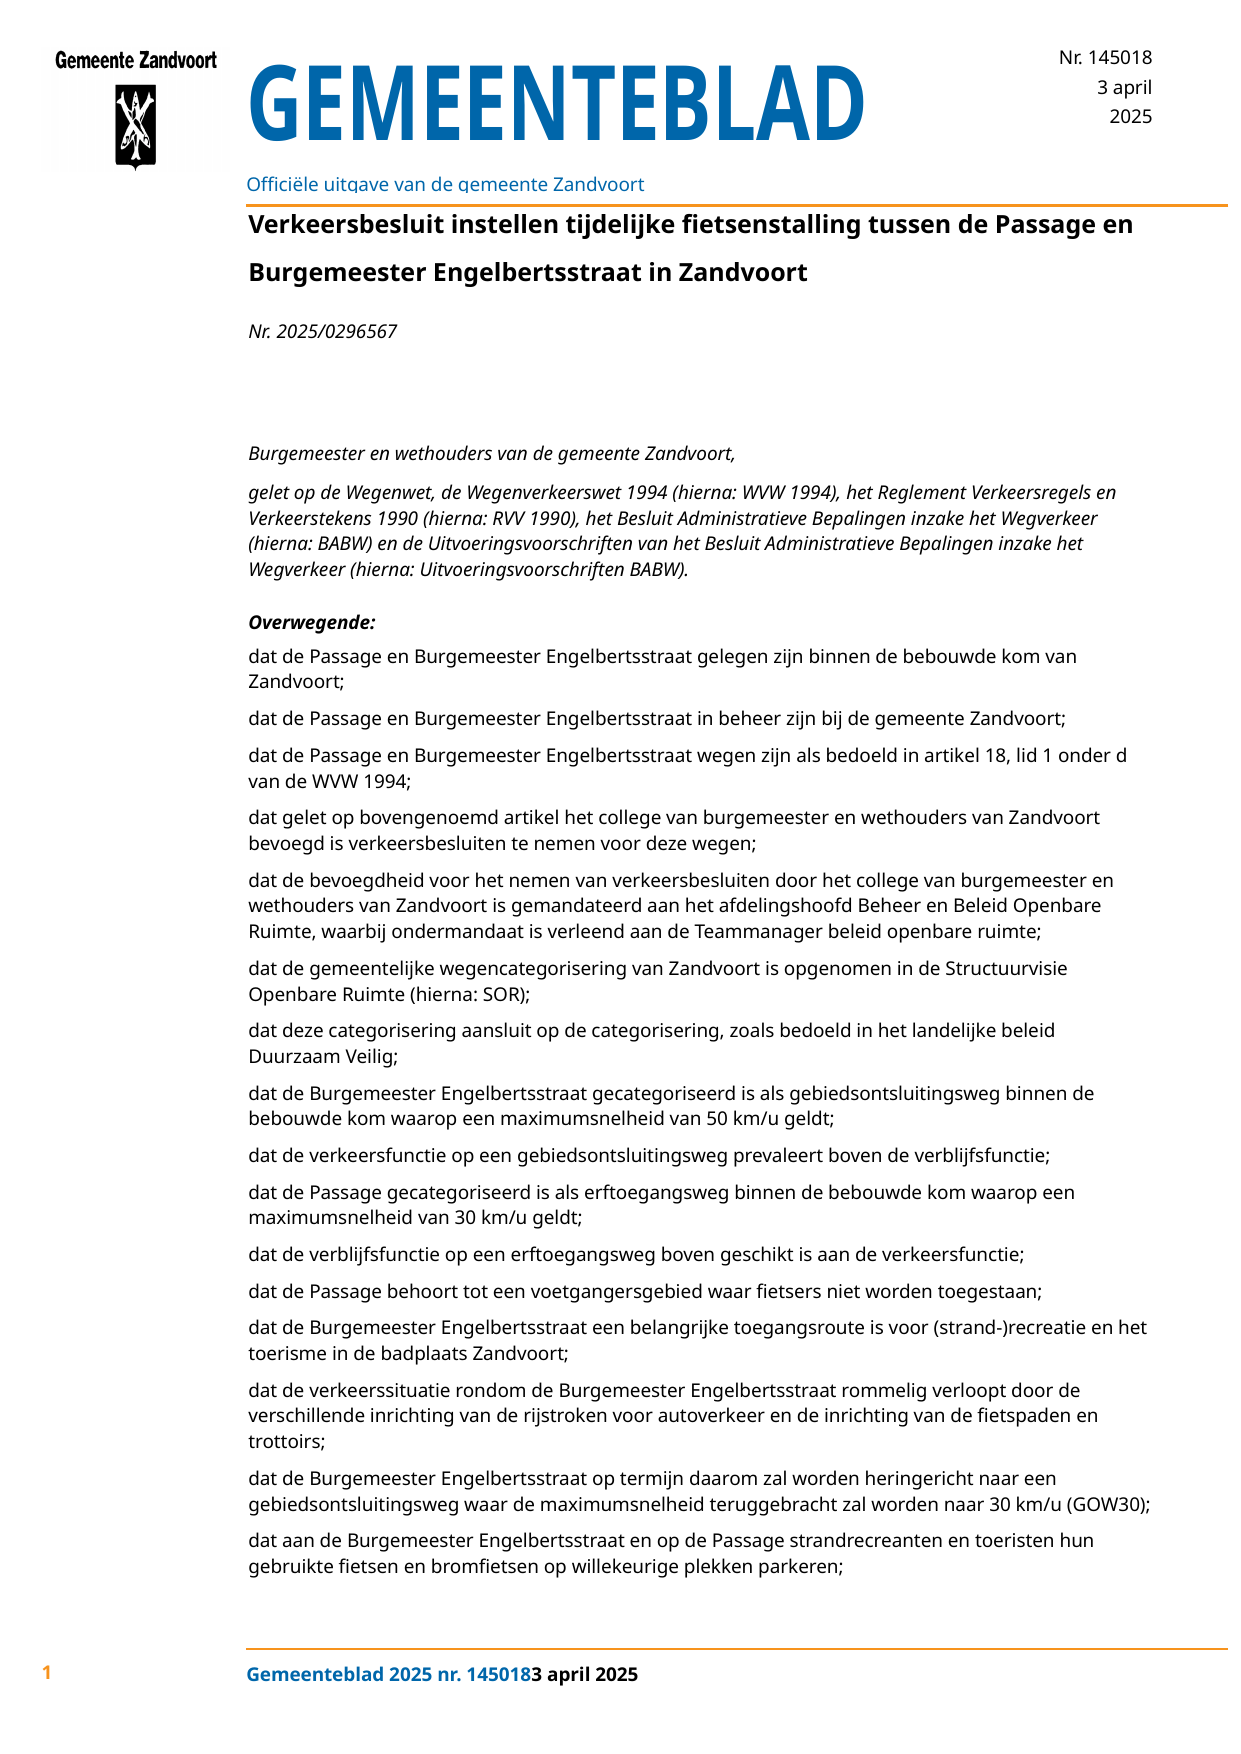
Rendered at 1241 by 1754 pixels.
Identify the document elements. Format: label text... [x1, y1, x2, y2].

text dat de verblijfsfunctie op een erftoegangsweg boven geschikt is aan de verkeersfunctie; [248, 1241, 1152, 1267]
text gelet op de Wegenwet, de Wegenverkeerswet 1994 (hierna: WVW 1994), het Reglement Verkeersregels en Verkeerstekens 1990 (hierna: RVV 1990), het Besluit Administratieve Bepalingen inzake het Wegverkeer (hierna: BABW) en de Uitvoeringsvoorschriften van het Besluit Administratieve Bepalingen inzake het Wegverkeer (hierna: Uitvoeringsvoorschriften BABW). [248, 479, 1152, 582]
text dat deze categorisering aansluit op de categorisering, zoals bedoeld in het landelijke beleid Duurzaam Veilig; [248, 1017, 1152, 1069]
text Overwegende: [248, 609, 1152, 635]
text Burgemeester en wethouders van de gemeente Zandvoort, [248, 440, 1152, 465]
text dat de Burgemeester Engelbertsstraat een belangrijke toegangsroute is voor (strand-)recreatie en het toerisme in de badplaats Zandvoort; [248, 1314, 1152, 1366]
text Verkeersbesluit instellen tijdelijke fietsenstalling tussen de Passage en Burgemeester Engelbertsstraat in Zandvoort [248, 207, 1152, 288]
text dat de gemeentelijke wegencategorisering van Zandvoort is opgenomen in de Structuurvisie Openbare Ruimte (hierna: SOR); [248, 955, 1152, 1006]
text dat de Passage en Burgemeester Engelbertsstraat gelegen zijn binnen de bebouwde kom van Zandvoort; [248, 643, 1152, 694]
text Nr. 2025/0296567 [248, 318, 1152, 344]
text dat de Burgemeester Engelbertsstraat gecategoriseerd is als gebiedsontsluitingsweg binnen de bebouwde kom waarop een maximumsnelheid van 50 km/u geldt; [248, 1080, 1152, 1131]
text dat de Passage gecategoriseerd is als erftoegangsweg binnen de bebouwde kom waarop een maximumsnelheid van 30 km/u geldt; [248, 1179, 1152, 1230]
text dat aan de Burgemeester Engelbertsstraat en op de Passage strandrecreanten en toeristen hun gebruikte fietsen en bromfietsen op willekeurige plekken parkeren; [248, 1527, 1152, 1579]
text dat de Burgemeester Engelbertsstraat op termijn daarom zal worden heringericht naar een gebiedsontsluitingsweg waar de maximumsnelheid teruggebracht zal worden naar 30 km/u (GOW30); [248, 1465, 1152, 1517]
text dat de verkeersfunctie op een gebiedsontsluitingsweg prevaleert boven de verblijfsfunctie; [248, 1142, 1152, 1168]
text dat de Passage en Burgemeester Engelbertsstraat wegen zijn als bedoeld in artikel 18, lid 1 onder d van de WVW 1994; [248, 742, 1152, 793]
text dat gelet op bovengenoemd artikel het college van burgemeester en wethouders van Zandvoort bevoegd is verkeersbesluiten te nemen voor deze wegen; [248, 804, 1152, 856]
text dat de verkeerssituatie rondom de Burgemeester Engelbertsstraat rommelig verloopt door de verschillende inrichting van de rijstroken voor autoverkeer en de inrichting van de fietspaden en trottoirs; [248, 1377, 1152, 1454]
text dat de Passage en Burgemeester Engelbertsstraat in beheer zijn bij de gemeente Zandvoort; [248, 705, 1152, 731]
text dat de bevoegdheid voor het nemen van verkeersbesluiten door het college van burgemeester en wethouders van Zandvoort is gemandateerd aan het afdelingshoofd Beheer en Beleid Openbare Ruimte, waarbij ondermandaat is verleend aan de Teammanager beleid openbare ruimte; [248, 867, 1152, 944]
picture [41, 47, 231, 172]
text dat de Passage behoort tot een voetgangersgebied waar fietsers niet worden toegestaan; [248, 1278, 1152, 1304]
